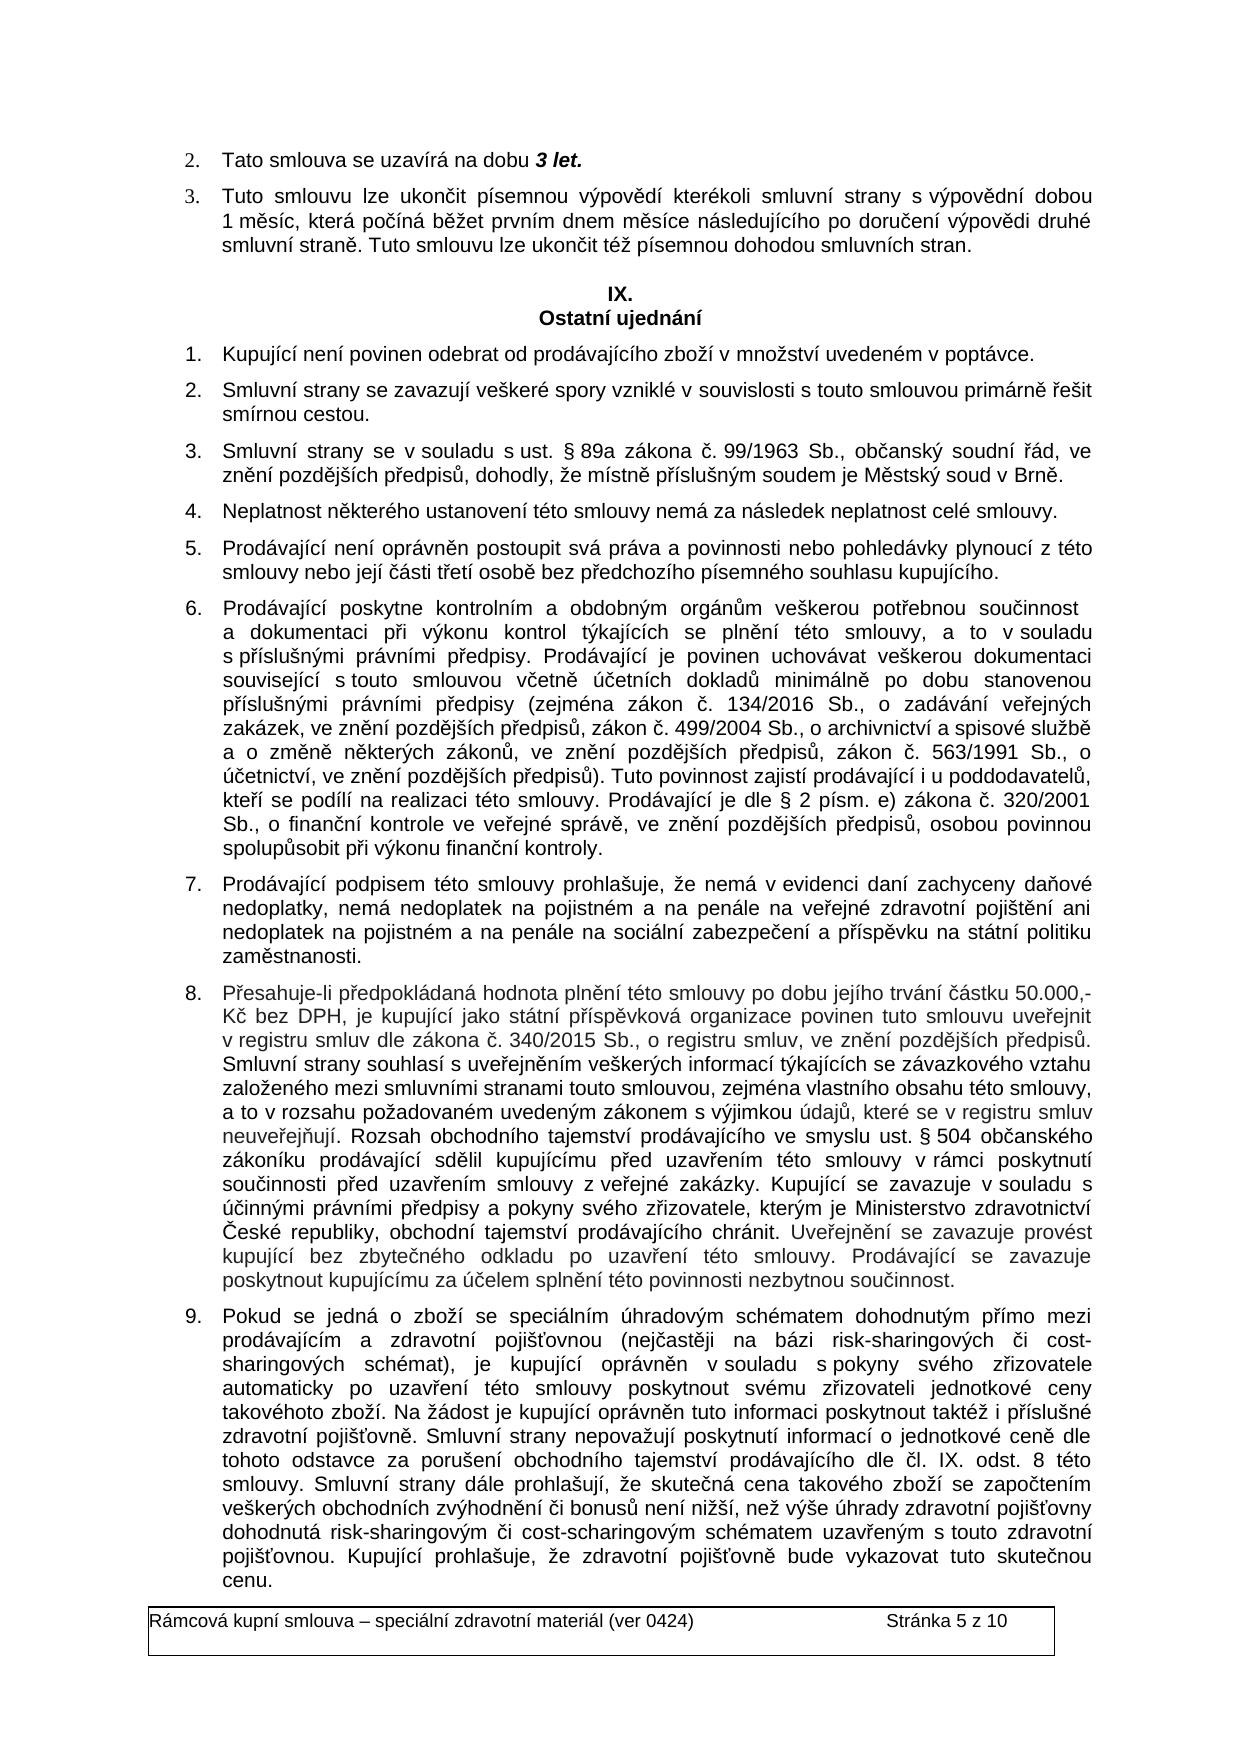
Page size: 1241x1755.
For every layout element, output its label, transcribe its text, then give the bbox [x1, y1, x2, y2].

list Prodávající poskytne kontrolním a obdobným orgánům veškerou potřebnou součinnost a dokumentaci při výkonu kontrol týkajících se plnění této smlouvy, a to v souladu s příslušnými právními předpisy. Prodávající je povinen uchovávat veškerou dokumentaci související s touto smlouvou včetně účetních dokladů minimálně po dobu stanovenou příslušnými právními předpisy (zejména zákon č. 134/2016 Sb., o zadávání veřejných zakázek, ve znění pozdějších předpisů, zákon č. 499/2004 Sb., o archivnictví a spisové službě a o změně některých zákonů, ve znění pozdějších předpisů, zákon č. 563/1991 Sb., o účetnictví, ve znění pozdějších předpisů). Tuto povinnost zajistí prodávající i u poddodavatelů, kteří se podílí na realizaci této smlouvy. Prodávající je dle § 2 písm. e) zákona č. 320/2001 Sb., o finanční kontrole ve veřejné správě, ve znění pozdějších předpisů, osobou povinnou spolupůsobit při výkonu finanční kontroly. [185, 596, 1093, 859]
list Prodávající není oprávněn postoupit svá práva a povinnosti nebo pohledávky plynoucí z této smlouvy nebo její části třetí osobě bez předchozího písemného souhlasu kupujícího. [185, 536, 1093, 583]
text Ostatní ujednání [148, 305, 1093, 329]
text IX. [148, 281, 1093, 305]
list Smluvní strany se v souladu s ust. § 89a zákona č. 99/1963 Sb., občanský soudní řád, ve znění pozdějších předpisů, dohodly, že místně příslušným soudem je Městský soud v Brně. [185, 439, 1093, 487]
list Tato smlouva se uzavírá na dobu 3 let. [184, 148, 1093, 172]
list Přesahuje-li předpokládaná hodnota plnění této smlouvy po dobu jejího trvání částku 50.000,- Kč bez DPH, je kupující jako státní příspěvková organizace povinen tuto smlouvu uveřejnit v registru smluv dle zákona č. 340/2015 Sb., o registru smluv, ve znění pozdějších předpisů. Smluvní strany souhlasí s uveřejněním veškerých informací týkajících se závazkového vztahu založeného mezi smluvními stranami touto smlouvou, zejména vlastního obsahu této smlouvy, a to v rozsahu požadovaném uvedeným zákonem s výjimkou údajů, které se v registru smluv neuveřejňují. Rozsah obchodního tajemství prodávajícího ve smyslu ust. § 504 občanského zákoníku prodávající sdělil kupujícímu před uzavřením této smlouvy v rámci poskytnutí součinnosti před uzavřením smlouvy z veřejné zakázky. Kupující se zavazuje v souladu s účinnými právními předpisy a pokyny svého zřizovatele, kterým je Ministerstvo zdravotnictví České republiky, obchodní tajemství prodávajícího chránit. Uveřejnění se zavazuje provést kupující bez zbytečného odkladu po uzavření této smlouvy. Prodávající se zavazuje poskytnout kupujícímu za účelem splnění této povinnosti nezbytnou součinnost. [185, 980, 1093, 1292]
list Tuto smlouvu lze ukončit písemnou výpovědí kterékoli smluvní strany s výpovědní dobou 1 měsíc, která počíná běžet prvním dnem měsíce následujícího po doručení výpovědi druhé smluvní straně. Tuto smlouvu lze ukončit též písemnou dohodou smluvních stran. [184, 184, 1093, 256]
list Kupující není povinen odebrat od prodávajícího zboží v množství uvedeném v poptávce. [185, 342, 1093, 366]
list Pokud se jedná o zboží se speciálním úhradovým schématem dohodnutým přímo mezi prodávajícím a zdravotní pojišťovnou (nejčastěji na bázi risk-sharingových či cost-sharingových schémat), je kupující oprávněn v souladu s pokyny svého zřizovatele automaticky po uzavření této smlouvy poskytnout svému zřizovateli jednotkové ceny takovéhoto zboží. Na žádost je kupující oprávněn tuto informaci poskytnout taktéž i příslušné zdravotní pojišťovně. Smluvní strany nepovažují poskytnutí informací o jednotkové ceně dle tohoto odstavce za porušení obchodního tajemství prodávajícího dle čl. IX. odst. 8 této smlouvy. Smluvní strany dále prohlašují, že skutečná cena takového zboží se započtením veškerých obchodních zvýhodnění či bonusů není nižší, než výše úhrady zdravotní pojišťovny dohodnutá risk-sharingovým či cost-scharingovým schématem uzavřeným s touto zdravotní pojišťovnou. Kupující prohlašuje, že zdravotní pojišťovně bude vykazovat tuto skutečnou cenu. [185, 1304, 1093, 1592]
list Smluvní strany se zavazují veškeré spory vzniklé v souvislosti s touto smlouvou primárně řešit smírnou cestou. [185, 378, 1093, 426]
list Prodávající podpisem této smlouvy prohlašuje, že nemá v evidenci daní zachyceny daňové nedoplatky, nemá nedoplatek na pojistném a na penále na veřejné zdravotní pojištění ani nedoplatek na pojistném a na penále na sociální zabezpečení a příspěvku na státní politiku zaměstnanosti. [185, 872, 1093, 968]
list Neplatnost některého ustanovení této smlouvy nemá za následek neplatnost celé smlouvy. [185, 499, 1093, 523]
